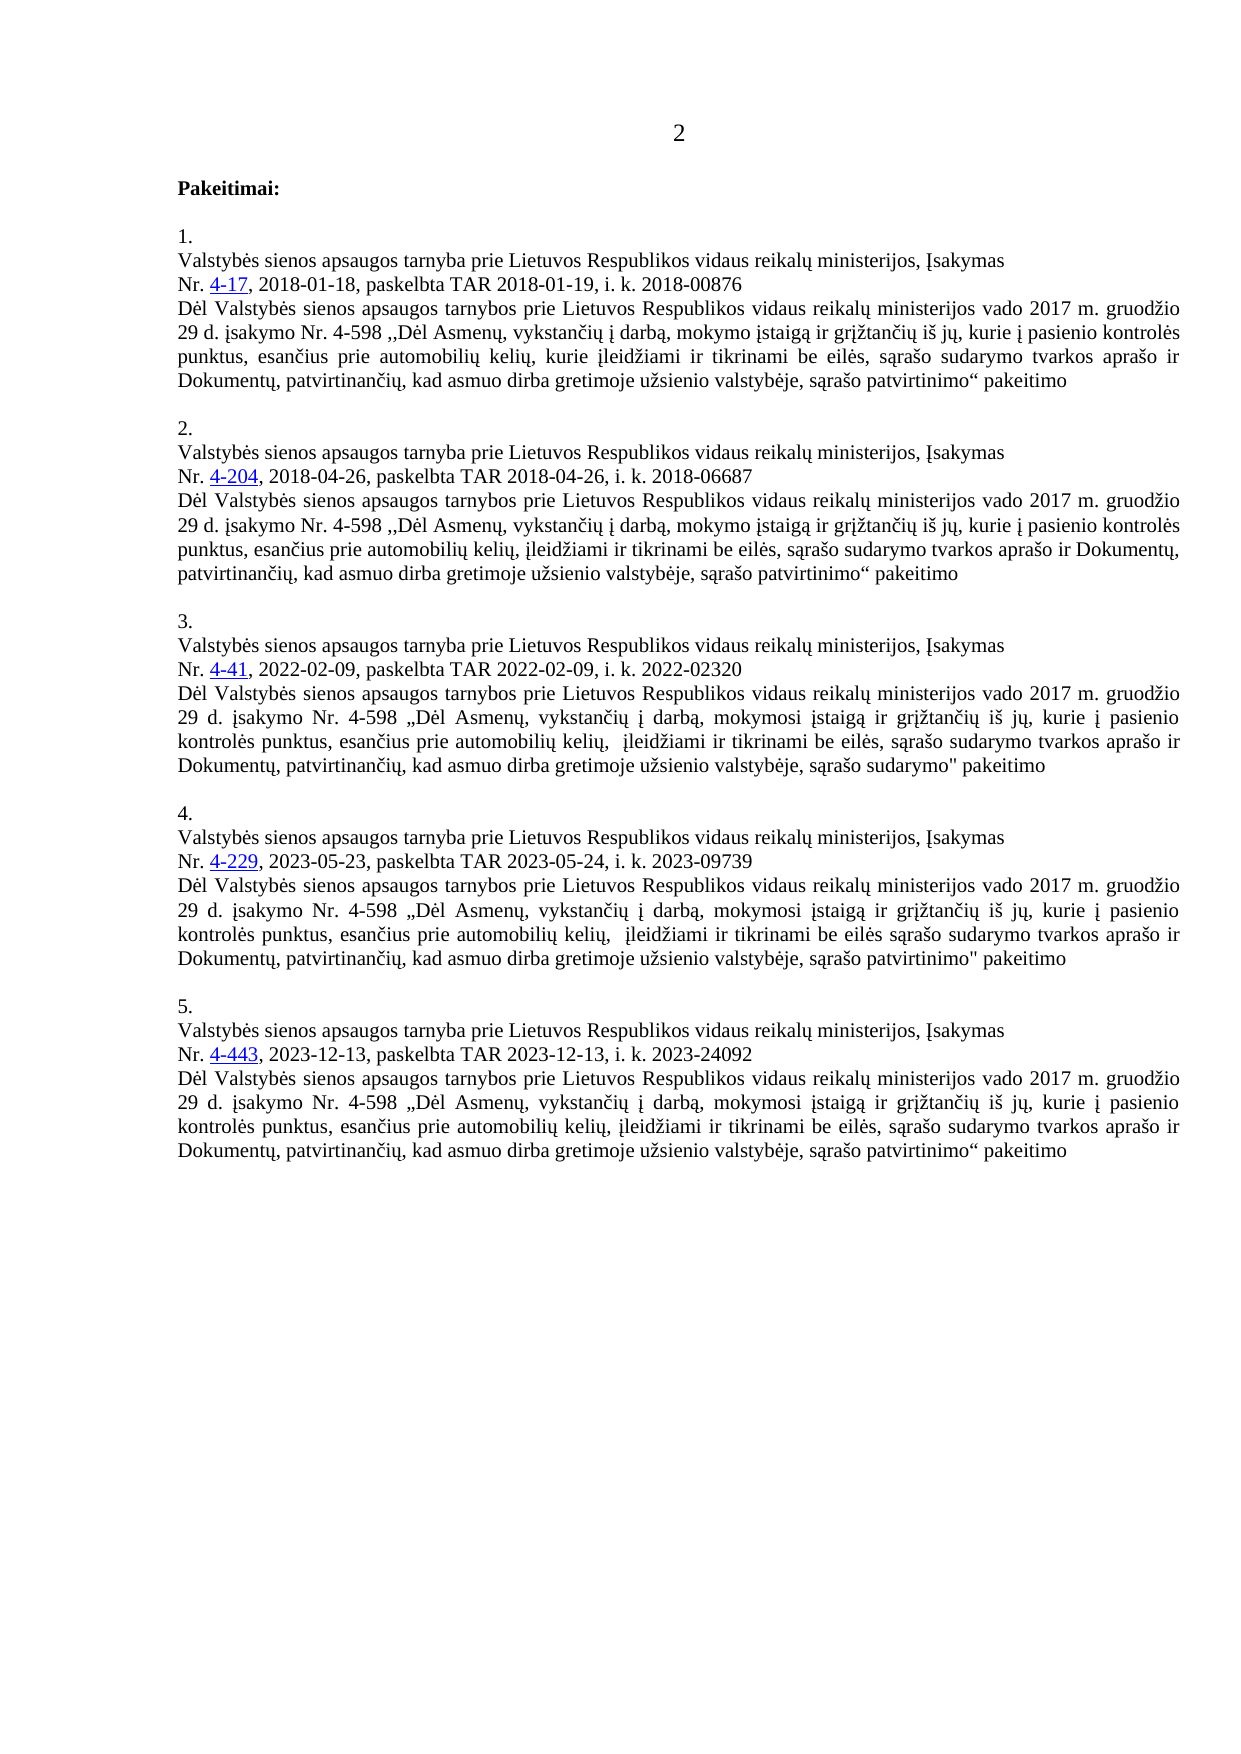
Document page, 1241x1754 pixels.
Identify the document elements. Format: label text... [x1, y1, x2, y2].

text Pakeitimai: [177, 176, 1181, 200]
text 5. [177, 994, 1181, 1018]
text Dėl Valstybės sienos apsaugos tarnybos prie Lietuvos Respublikos vidaus reikalų ministerijos vado 2017 m. gruodžio 29 d. įsakymo Nr. 4-598 „Dėl Asmenų, vykstančių į darbą, mokymosi įstaigą ir grįžtančių iš jų, kurie į pasienio kontrolės punktus, esančius prie automobilių kelių, įleidžiami ir tikrinami be eilės, sąrašo sudarymo tvarkos aprašo ir Dokumentų, patvirtinančių, kad asmuo dirba gretimoje užsienio valstybėje, sąrašo patvirtinimo“ pakeitimo [177, 1066, 1181, 1162]
text Dėl Valstybės sienos apsaugos tarnybos prie Lietuvos Respublikos vidaus reikalų ministerijos vado 2017 m. gruodžio 29 d. įsakymo Nr. 4-598 „Dėl Asmenų, vykstančių į darbą, mokymosi įstaigą ir grįžtančių iš jų, kurie į pasienio kontrolės punktus, esančius prie automobilių kelių, įleidžiami ir tikrinami be eilės sąrašo sudarymo tvarkos aprašo ir Dokumentų, patvirtinančių, kad asmuo dirba gretimoje užsienio valstybėje, sąrašo patvirtinimo" pakeitimo [177, 873, 1181, 970]
text Nr. 4-443, 2023-12-13, paskelbta TAR 2023-12-13, i. k. 2023-24092 [177, 1042, 1181, 1066]
text Dėl Valstybės sienos apsaugos tarnybos prie Lietuvos Respublikos vidaus reikalų ministerijos vado 2017 m. gruodžio 29 d. įsakymo Nr. 4-598 „Dėl Asmenų, vykstančių į darbą, mokymosi įstaigą ir grįžtančių iš jų, kurie į pasienio kontrolės punktus, esančius prie automobilių kelių, įleidžiami ir tikrinami be eilės, sąrašo sudarymo tvarkos aprašo ir Dokumentų, patvirtinančių, kad asmuo dirba gretimoje užsienio valstybėje, sąrašo sudarymo" pakeitimo [177, 681, 1181, 777]
text Valstybės sienos apsaugos tarnyba prie Lietuvos Respublikos vidaus reikalų ministerijos, Įsakymas [177, 440, 1181, 464]
text 3. [177, 609, 1181, 633]
text Valstybės sienos apsaugos tarnyba prie Lietuvos Respublikos vidaus reikalų ministerijos, Įsakymas [177, 248, 1181, 272]
text 1. [177, 224, 1181, 248]
text Nr. 4-204, 2018-04-26, paskelbta TAR 2018-04-26, i. k. 2018-06687 [177, 464, 1181, 488]
text Valstybės sienos apsaugos tarnyba prie Lietuvos Respublikos vidaus reikalų ministerijos, Įsakymas [177, 1018, 1181, 1042]
text Dėl Valstybės sienos apsaugos tarnybos prie Lietuvos Respublikos vidaus reikalų ministerijos vado 2017 m. gruodžio 29 d. įsakymo Nr. 4-598 ,,Dėl Asmenų, vykstančių į darbą, mokymo įstaigą ir grįžtančių iš jų, kurie į pasienio kontrolės punktus, esančius prie automobilių kelių, kurie įleidžiami ir tikrinami be eilės, sąrašo sudarymo tvarkos aprašo ir Dokumentų, patvirtinančių, kad asmuo dirba gretimoje užsienio valstybėje, sąrašo patvirtinimo“ pakeitimo [177, 296, 1181, 392]
text Nr. 4-17, 2018-01-18, paskelbta TAR 2018-01-19, i. k. 2018-00876 [177, 272, 1181, 296]
text 2. [177, 416, 1181, 440]
text Nr. 4-41, 2022-02-09, paskelbta TAR 2022-02-09, i. k. 2022-02320 [177, 657, 1181, 681]
text Dėl Valstybės sienos apsaugos tarnybos prie Lietuvos Respublikos vidaus reikalų ministerijos vado 2017 m. gruodžio 29 d. įsakymo Nr. 4-598 ,,Dėl Asmenų, vykstančių į darbą, mokymo įstaigą ir grįžtančių iš jų, kurie į pasienio kontrolės punktus, esančius prie automobilių kelių, įleidžiami ir tikrinami be eilės, sąrašo sudarymo tvarkos aprašo ir Dokumentų, patvirtinančių, kad asmuo dirba gretimoje užsienio valstybėje, sąrašo patvirtinimo“ pakeitimo [177, 488, 1181, 585]
text Nr. 4-229, 2023-05-23, paskelbta TAR 2023-05-24, i. k. 2023-09739 [177, 849, 1181, 873]
text 4. [177, 801, 1181, 825]
text Valstybės sienos apsaugos tarnyba prie Lietuvos Respublikos vidaus reikalų ministerijos, Įsakymas [177, 825, 1181, 849]
text Valstybės sienos apsaugos tarnyba prie Lietuvos Respublikos vidaus reikalų ministerijos, Įsakymas [177, 633, 1181, 657]
